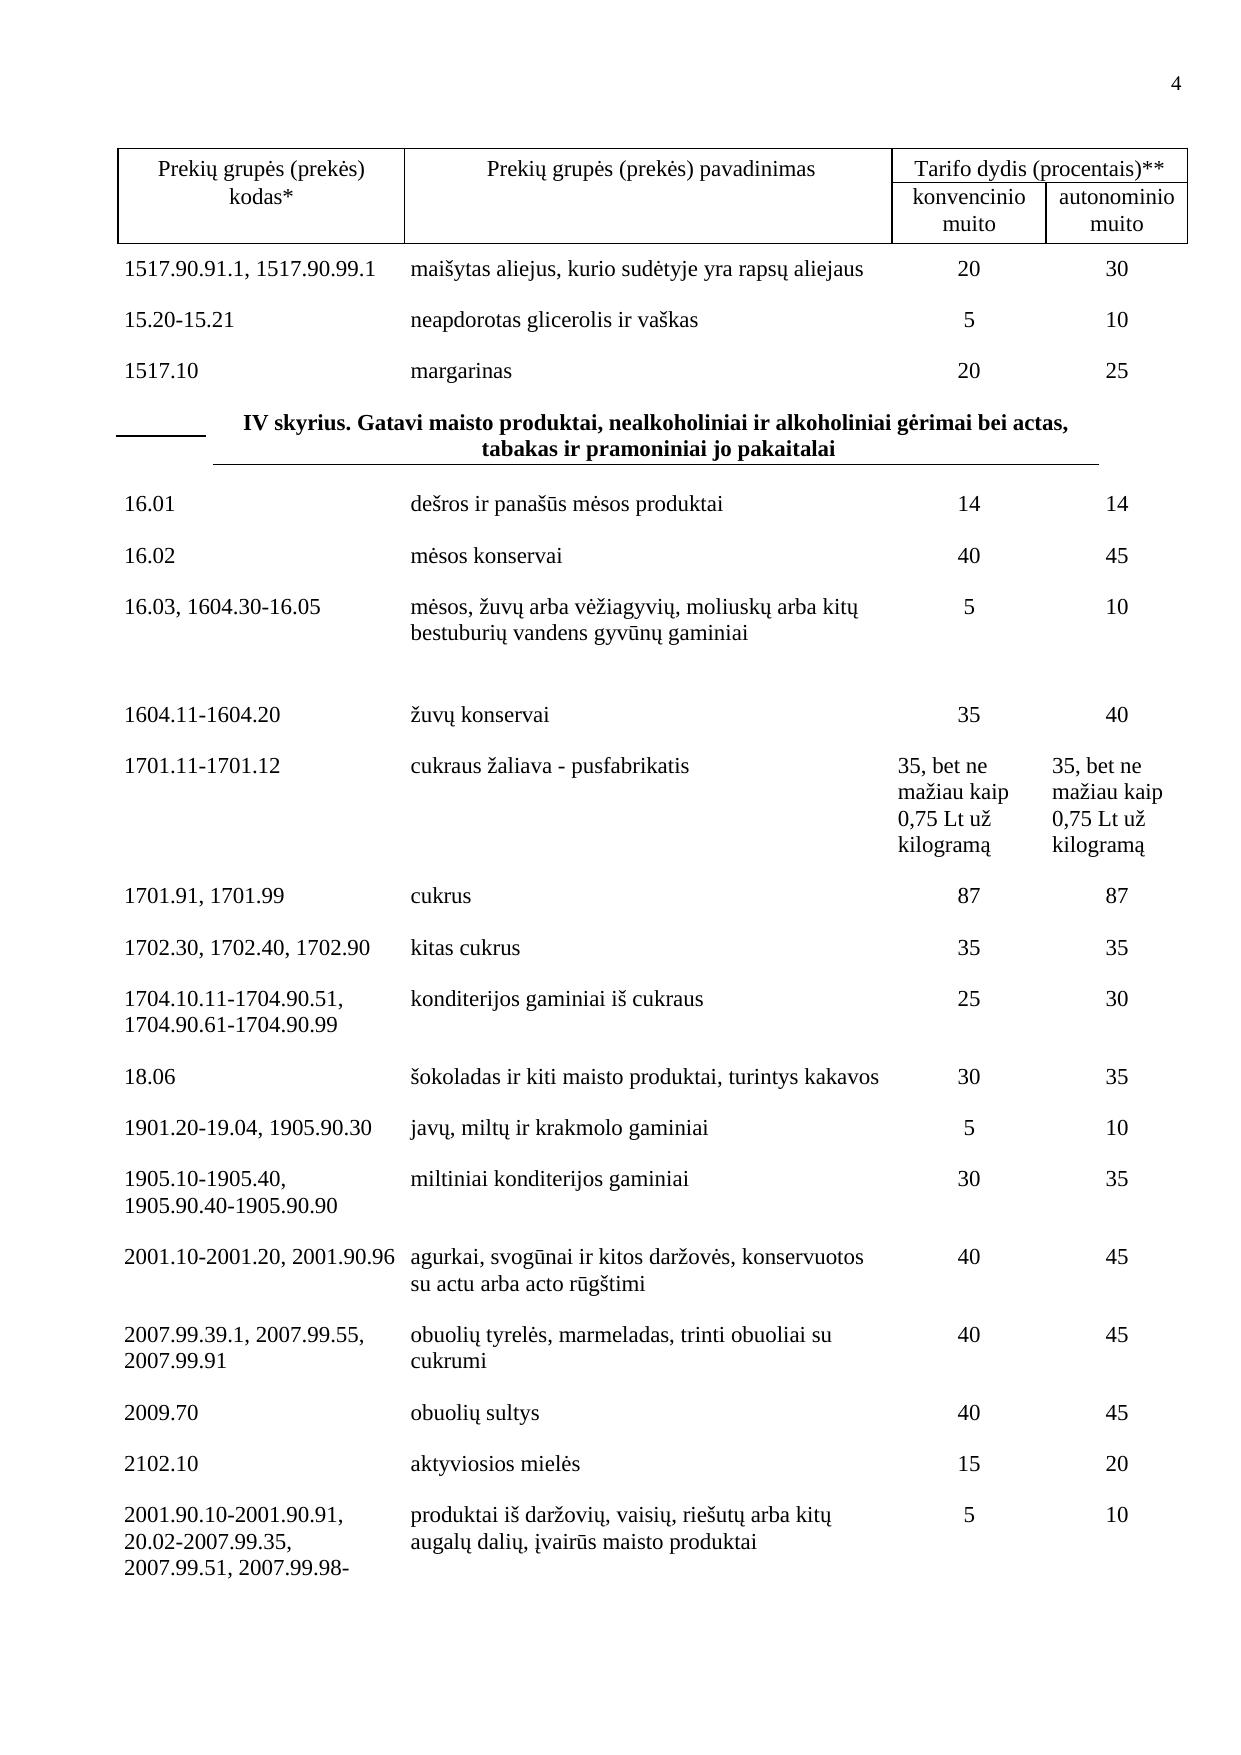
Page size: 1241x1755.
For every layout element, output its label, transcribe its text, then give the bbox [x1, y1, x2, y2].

table_cell neapdorotas glicerolis ir vaškas [405, 294, 892, 345]
table_cell obuolių sultys [405, 1386, 892, 1437]
table_header Prekių grupės (prekės) pavadinimas [405, 149, 891, 182]
table_cell 35, bet ne mažiau kaip 0,75 Lt už kilogramą [892, 740, 1046, 870]
table_cell mėsos konservai [405, 529, 892, 581]
table_cell 87 [892, 870, 1046, 921]
table_cell 45 [1046, 1309, 1187, 1386]
table_cell dešros ir panašūs mėsos produktai [405, 478, 892, 529]
table_cell 2009.70 [118, 1386, 404, 1437]
table_cell 16.02 [118, 529, 404, 581]
table_cell margarinas [405, 345, 892, 396]
table_cell konvencinio muito [893, 183, 1045, 242]
table_header Prekių grupės (prekės) [119, 149, 404, 182]
table_cell 1517.90.91.1, 1517.90.99.1 [118, 244, 404, 294]
table_cell 45 [1046, 1231, 1187, 1308]
table_cell 1702.30, 1702.40, 1702.90 [118, 921, 404, 973]
table_cell 1901.20-19.04, 1905.90.30 [118, 1102, 404, 1153]
table_cell kitas cukrus [405, 921, 892, 973]
table_cell 16.01 [118, 478, 404, 529]
table_cell 40 [1046, 688, 1187, 739]
table_cell 15 [892, 1438, 1046, 1489]
table_cell cukrus [405, 870, 892, 921]
table_cell 45 [1046, 1386, 1187, 1437]
table_cell 25 [892, 973, 1046, 1050]
table_cell cukraus žaliava - pusfabrikatis [405, 740, 892, 870]
table_cell 1517.10 [118, 345, 404, 396]
table_cell mėsos, žuvų arba vėžiagyvių, moliuskų arba kitų bestuburių vandens gyvūnų gaminiai [405, 581, 892, 688]
table_cell 40 [892, 529, 1046, 581]
table_cell agurkai, svogūnai ir kitos daržovės, konservuotos su actu arba acto rūgštimi [405, 1231, 892, 1308]
table_cell [405, 182, 891, 242]
table_cell 16.03, 1604.30-16.05 [118, 581, 404, 688]
table_cell 1704.10.11-1704.90.51, 1704.90.61-1704.90.99 [118, 973, 404, 1050]
table_cell 10 [1046, 294, 1187, 345]
table_cell 20 [1046, 1438, 1187, 1489]
table_cell 20 [892, 244, 1046, 294]
table_cell 35, bet ne mažiau kaip 0,75 Lt už kilogramą [1046, 740, 1187, 870]
table_cell 14 [892, 478, 1046, 529]
table_cell 2001.10-2001.20, 2001.90.96 [118, 1231, 404, 1308]
table_cell 5 [892, 1489, 1046, 1580]
table_cell 2007.99.39.1, 2007.99.55, 2007.99.91 [118, 1309, 404, 1386]
table_cell 1701.11-1701.12 [118, 740, 404, 870]
table_cell 25 [1046, 345, 1187, 396]
table_cell 87 [1046, 870, 1187, 921]
table_cell autonominio muito [1047, 183, 1187, 242]
table_cell 10 [1046, 1102, 1187, 1153]
table_cell 35 [1046, 1153, 1187, 1231]
table_cell 5 [892, 581, 1046, 688]
table_cell javų, miltų ir krakmolo gaminiai [405, 1102, 892, 1153]
table_cell 35 [1046, 1050, 1187, 1102]
table_cell 35 [892, 688, 1046, 739]
table_cell 30 [892, 1153, 1046, 1231]
table_cell 1905.10-1905.40, 1905.90.40-1905.90.90 [118, 1153, 404, 1231]
table_cell 45 [1046, 529, 1187, 581]
table_cell IV skyrius. gatavi maisto produktai, nealkoholiniai ir alkoholiniai gėrimai bei actas, tabakas ir pramoniniai jo pakaitalai [118, 396, 1187, 478]
table_cell 1701.91, 1701.99 [118, 870, 404, 921]
table_cell maišytas aliejus, kurio sudėtyje yra rapsų aliejaus [405, 244, 892, 294]
table_cell 40 [892, 1309, 1046, 1386]
table_cell konditerijos gaminiai iš cukraus [405, 973, 892, 1050]
table_cell žuvų konservai [405, 688, 892, 739]
table_cell 30 [892, 1050, 1046, 1102]
table_cell 30 [1046, 244, 1187, 294]
table_cell 14 [1046, 478, 1187, 529]
table_cell šokoladas ir kiti maisto produktai, turintys kakavos [405, 1050, 892, 1102]
table_cell 1604.11-1604.20 [118, 688, 404, 739]
table_cell 5 [892, 294, 1046, 345]
table_cell 15.20-15.21 [118, 294, 404, 345]
table_cell 18.06 [118, 1050, 404, 1102]
table_cell 2102.10 [118, 1438, 404, 1489]
table_cell 10 [1046, 581, 1187, 688]
table_cell 20 [892, 345, 1046, 396]
table_cell 35 [892, 921, 1046, 973]
table_cell 40 [892, 1231, 1046, 1308]
table_cell 2001.90.10-2001.90.91, 20.02-2007.99.35, 2007.99.51, 2007.99.98- [118, 1489, 404, 1580]
table_cell 35 [1046, 921, 1187, 973]
table_cell miltiniai konditerijos gaminiai [405, 1153, 892, 1231]
table_cell 30 [1046, 973, 1187, 1050]
table_cell kodas* [119, 182, 404, 242]
table_cell obuolių tyrelės, marmeladas, trinti obuoliai su cukrumi [405, 1309, 892, 1386]
table_cell aktyviosios mielės [405, 1438, 892, 1489]
table_header Tarifo dydis (procentais)** [893, 149, 1187, 182]
table_cell produktai iš daržovių, vaisių, riešutų arba kitų augalų dalių, įvairūs maisto produktai [405, 1489, 892, 1580]
table_cell 5 [892, 1102, 1046, 1153]
table_cell 10 [1046, 1489, 1187, 1580]
table_cell 40 [892, 1386, 1046, 1437]
